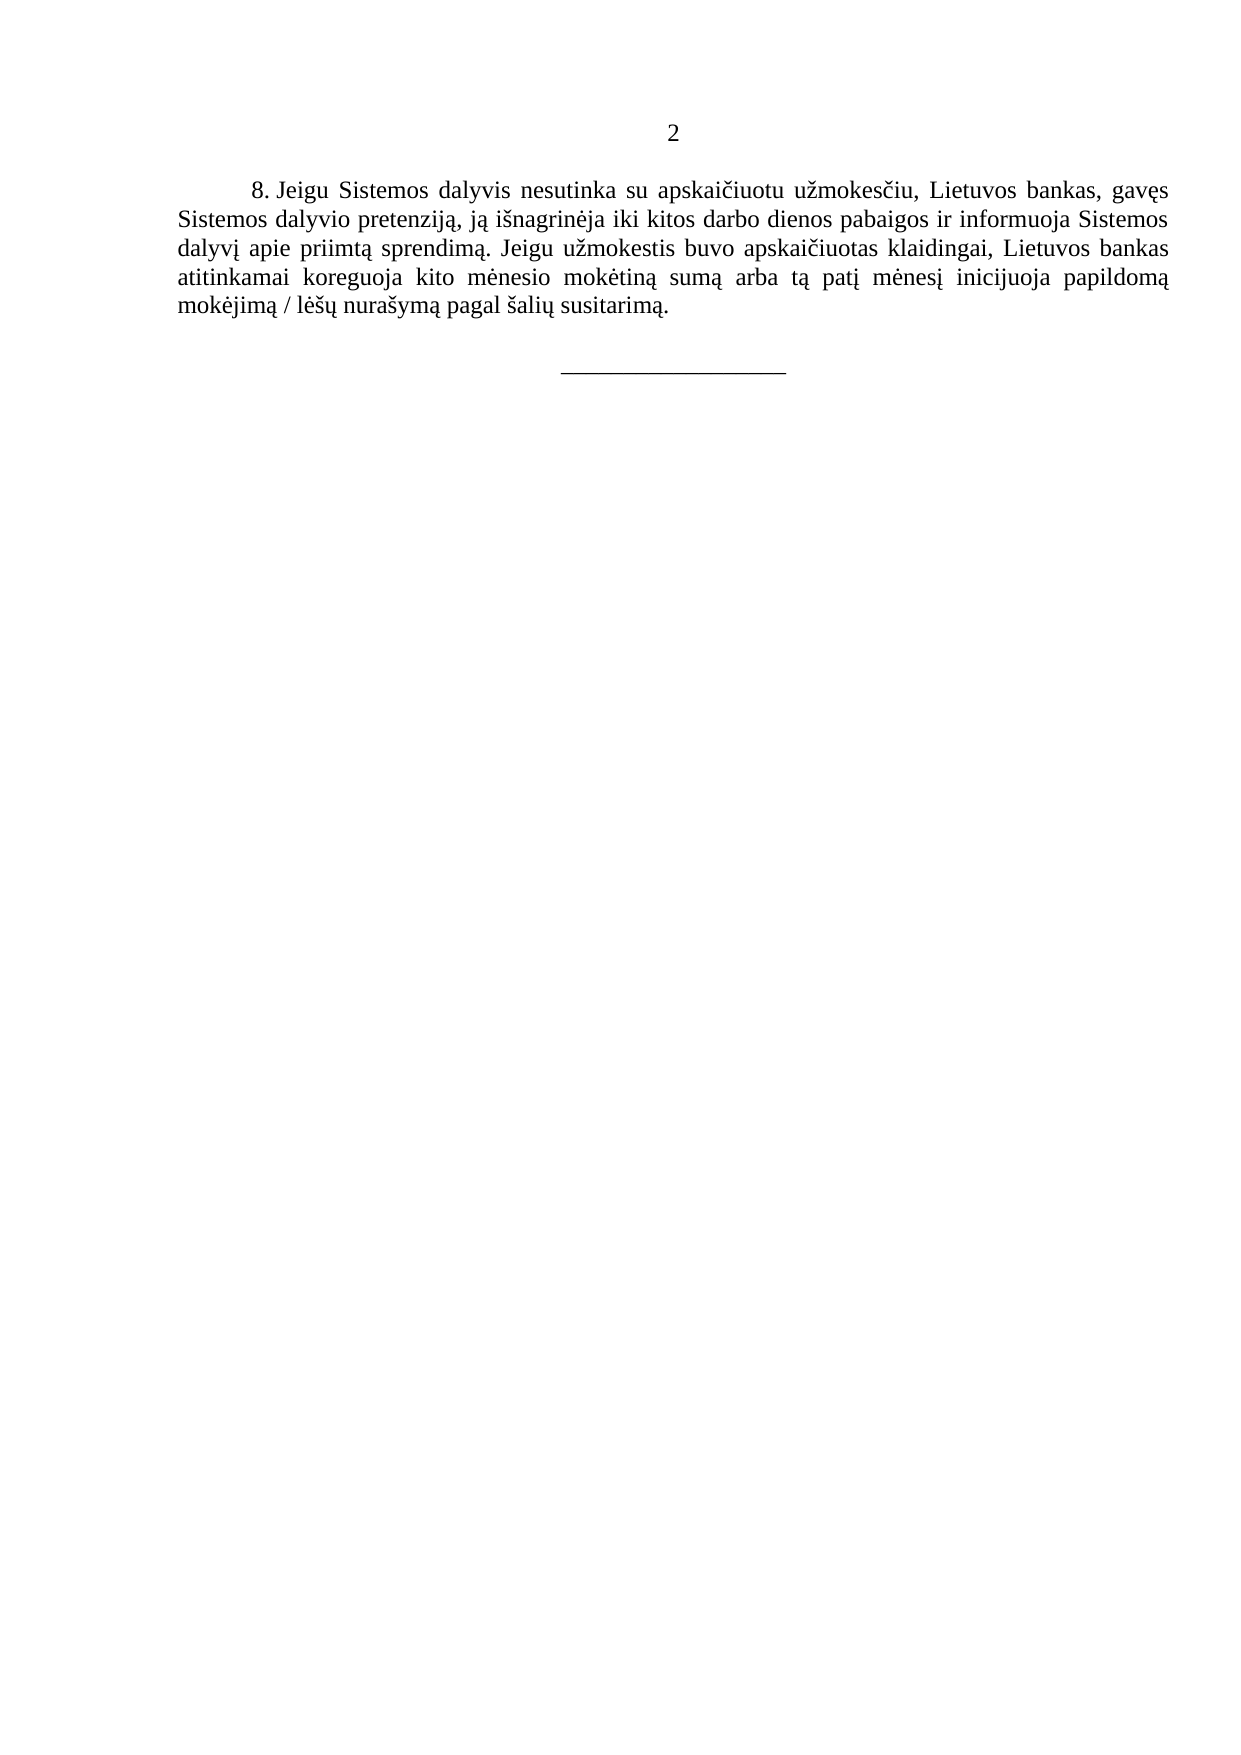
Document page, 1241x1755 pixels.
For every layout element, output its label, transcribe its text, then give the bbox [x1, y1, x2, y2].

text 8. Jeigu Sistemos dalyvis nesutinka su apskaičiuotu užmokesčiu, Lietuvos bankas, gavęs Sistemos dalyvio pretenziją, ją išnagrinėja iki kitos darbo dienos pabaigos ir informuoja Sistemos dalyvį apie priimtą sprendimą. Jeigu užmokestis buvo apskaičiuotas klaidingai, Lietuvos bankas atitinkamai koreguoja kito mėnesio mokėtiną sumą arba tą patį mėnesį inicijuoja papildomą mokėjimą / lėšų nurašymą pagal šalių susitarimą. [177, 176, 1169, 319]
text __________________ [177, 348, 1169, 377]
